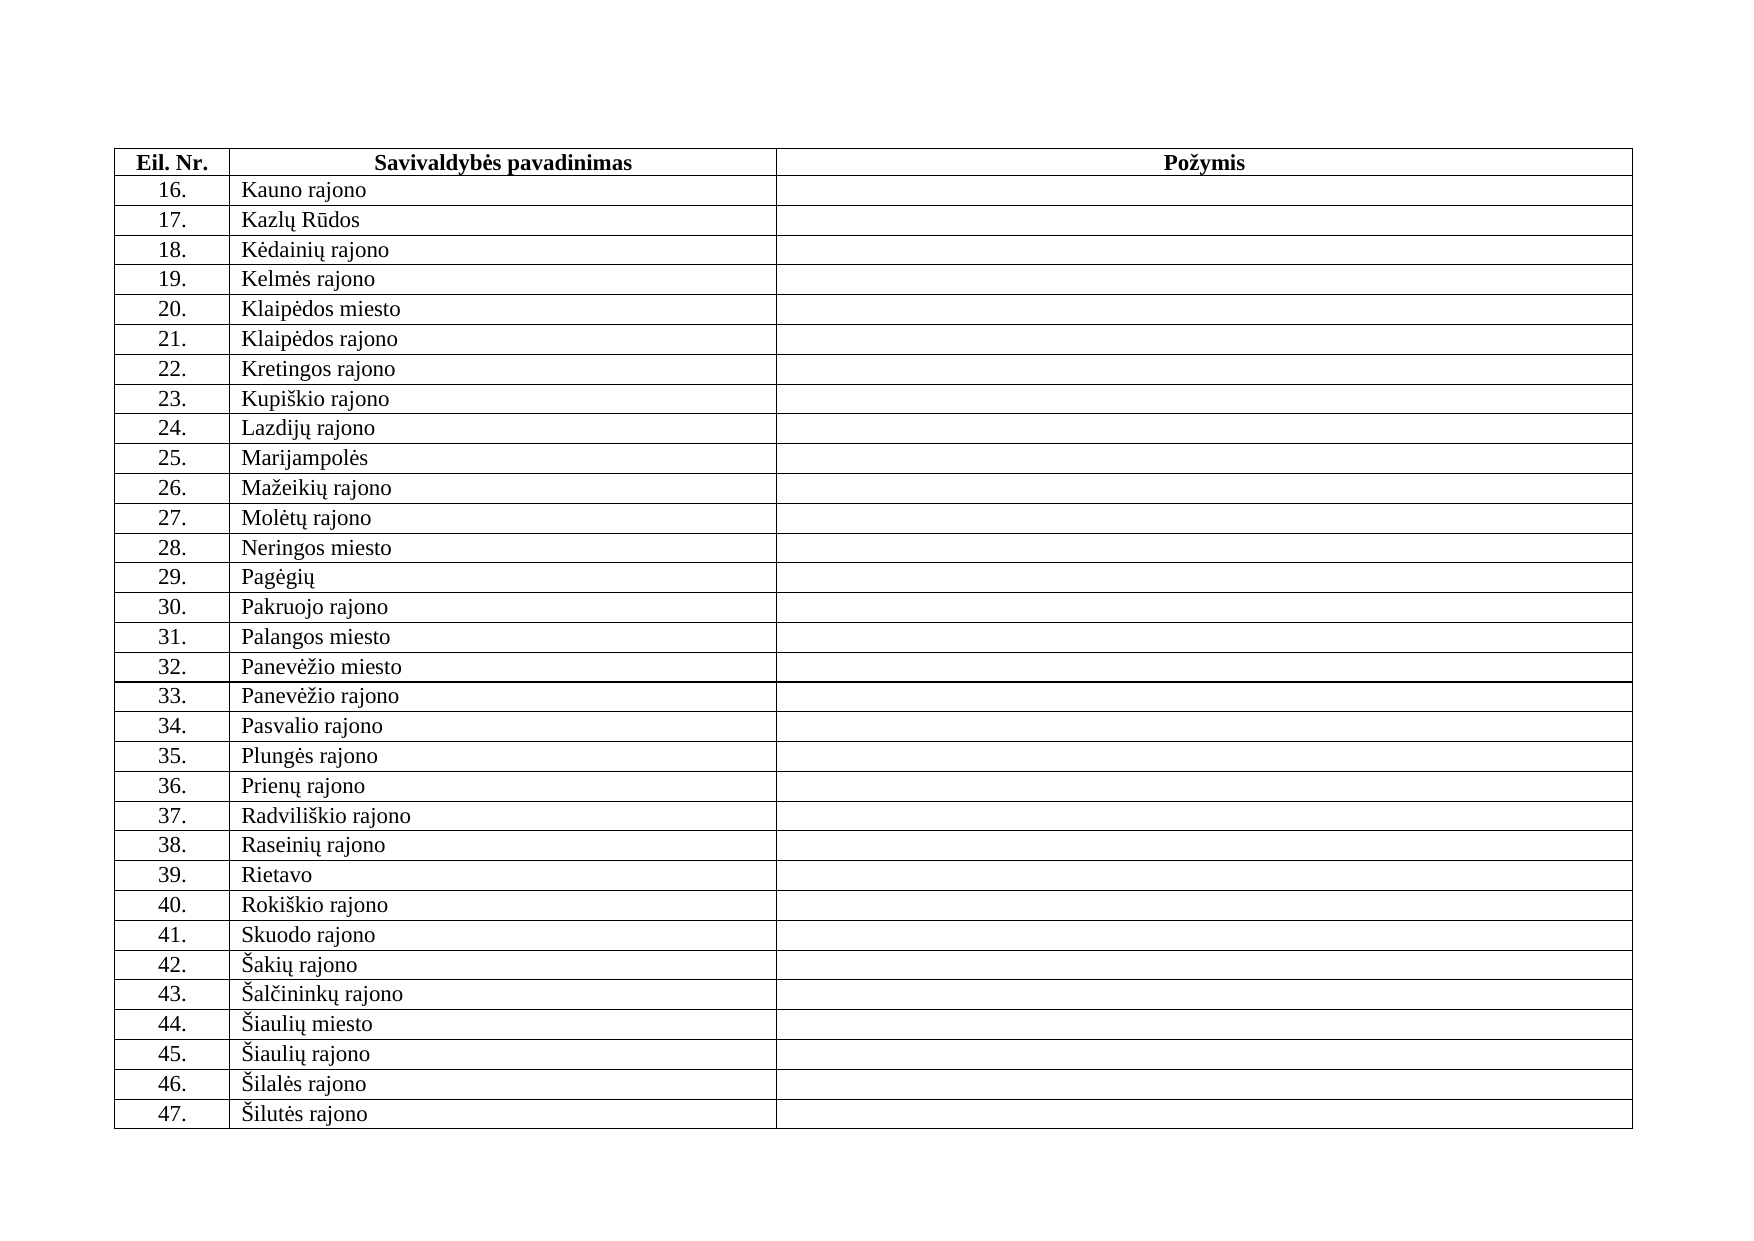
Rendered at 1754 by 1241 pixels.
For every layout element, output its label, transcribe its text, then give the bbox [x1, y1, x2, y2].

table_cell Pasvalio rajono [230, 712, 776, 741]
table_cell [777, 176, 1632, 205]
table_cell Raseinių rajono [230, 831, 776, 860]
table_cell 21. [115, 325, 229, 354]
table_cell 29. [115, 563, 229, 592]
table_cell [777, 772, 1632, 801]
table_cell Radviliškio rajono [230, 802, 776, 830]
table_cell 32. [115, 653, 229, 681]
table_cell 19. [115, 265, 229, 294]
table_cell 25. [115, 444, 229, 473]
table_cell 39. [115, 861, 229, 890]
table_cell Plungės rajono [230, 742, 776, 771]
table_cell [777, 653, 1632, 681]
table_cell 23. [115, 385, 229, 413]
table_cell Neringos miesto [230, 534, 776, 562]
table_cell 28. [115, 534, 229, 562]
table_cell [777, 295, 1632, 324]
table_cell Panevėžio rajono [230, 683, 776, 711]
table_cell [777, 980, 1632, 1009]
table_header Eil. Nr. [115, 149, 229, 175]
table_cell Kėdainių rajono [230, 236, 776, 264]
table_cell [777, 861, 1632, 890]
table_cell 41. [115, 921, 229, 949]
table_cell 27. [115, 504, 229, 532]
table_cell 43. [115, 980, 229, 1009]
table_cell [777, 206, 1632, 234]
table_cell Skuodo rajono [230, 921, 776, 949]
table_cell Lazdijų rajono [230, 414, 776, 443]
table_cell [777, 831, 1632, 860]
table_cell Klaipėdos rajono [230, 325, 776, 354]
table_cell Molėtų rajono [230, 504, 776, 532]
table_cell 30. [115, 593, 229, 622]
table_cell Šiaulių miesto [230, 1010, 776, 1039]
table_cell [777, 683, 1632, 711]
table_cell 36. [115, 772, 229, 801]
table_cell [777, 534, 1632, 562]
table_cell Šakių rajono [230, 951, 776, 979]
table_header Savivaldybės pavadinimas [230, 149, 776, 175]
table_cell [777, 921, 1632, 949]
table_cell [777, 623, 1632, 652]
table_cell Panevėžio miesto [230, 653, 776, 681]
table_cell [777, 1040, 1632, 1069]
table_cell Kelmės rajono [230, 265, 776, 294]
table_cell 34. [115, 712, 229, 741]
table_cell Pakruojo rajono [230, 593, 776, 622]
table_cell 42. [115, 951, 229, 979]
table_cell [777, 891, 1632, 920]
table_cell 35. [115, 742, 229, 771]
table_cell 37. [115, 802, 229, 830]
table_cell Klaipėdos miesto [230, 295, 776, 324]
table_cell 22. [115, 355, 229, 383]
table_cell Kretingos rajono [230, 355, 776, 383]
table_cell 18. [115, 236, 229, 264]
table_cell Kupiškio rajono [230, 385, 776, 413]
table_cell Šilutės rajono [230, 1100, 776, 1128]
table_cell [777, 414, 1632, 443]
table_cell [777, 355, 1632, 383]
table_cell Rokiškio rajono [230, 891, 776, 920]
table_cell [777, 1010, 1632, 1039]
table_cell 31. [115, 623, 229, 652]
table_cell Palangos miesto [230, 623, 776, 652]
table_cell Pagėgių [230, 563, 776, 592]
table_cell 16. [115, 176, 229, 205]
table_cell Šilalės rajono [230, 1070, 776, 1098]
table_cell 17. [115, 206, 229, 234]
table_cell [777, 265, 1632, 294]
table_cell Rietavo [230, 861, 776, 890]
table_cell Šiaulių rajono [230, 1040, 776, 1069]
table_cell Prienų rajono [230, 772, 776, 801]
table_cell [777, 593, 1632, 622]
table_cell 46. [115, 1070, 229, 1098]
table_cell Šalčininkų rajono [230, 980, 776, 1009]
table_cell [777, 802, 1632, 830]
table_cell Mažeikių rajono [230, 474, 776, 503]
table_cell 24. [115, 414, 229, 443]
table_cell [777, 504, 1632, 532]
table_cell 40. [115, 891, 229, 920]
table_cell 26. [115, 474, 229, 503]
table_cell 45. [115, 1040, 229, 1069]
table_cell Kauno rajono [230, 176, 776, 205]
table_cell 47. [115, 1100, 229, 1128]
table_cell [777, 563, 1632, 592]
table_cell 44. [115, 1010, 229, 1039]
table_cell 20. [115, 295, 229, 324]
table_cell [777, 325, 1632, 354]
table_cell [777, 236, 1632, 264]
table_cell [777, 474, 1632, 503]
table_cell [777, 1070, 1632, 1098]
table_cell Kazlų Rūdos [230, 206, 776, 234]
table_cell Marijampolės [230, 444, 776, 473]
table_cell 33. [115, 683, 229, 711]
table_header Požymis [777, 149, 1632, 175]
table_cell [777, 1100, 1632, 1128]
table_cell 38. [115, 831, 229, 860]
table_cell [777, 712, 1632, 741]
table_cell [777, 742, 1632, 771]
table_cell [777, 951, 1632, 979]
table_cell [777, 385, 1632, 413]
table_cell [777, 444, 1632, 473]
